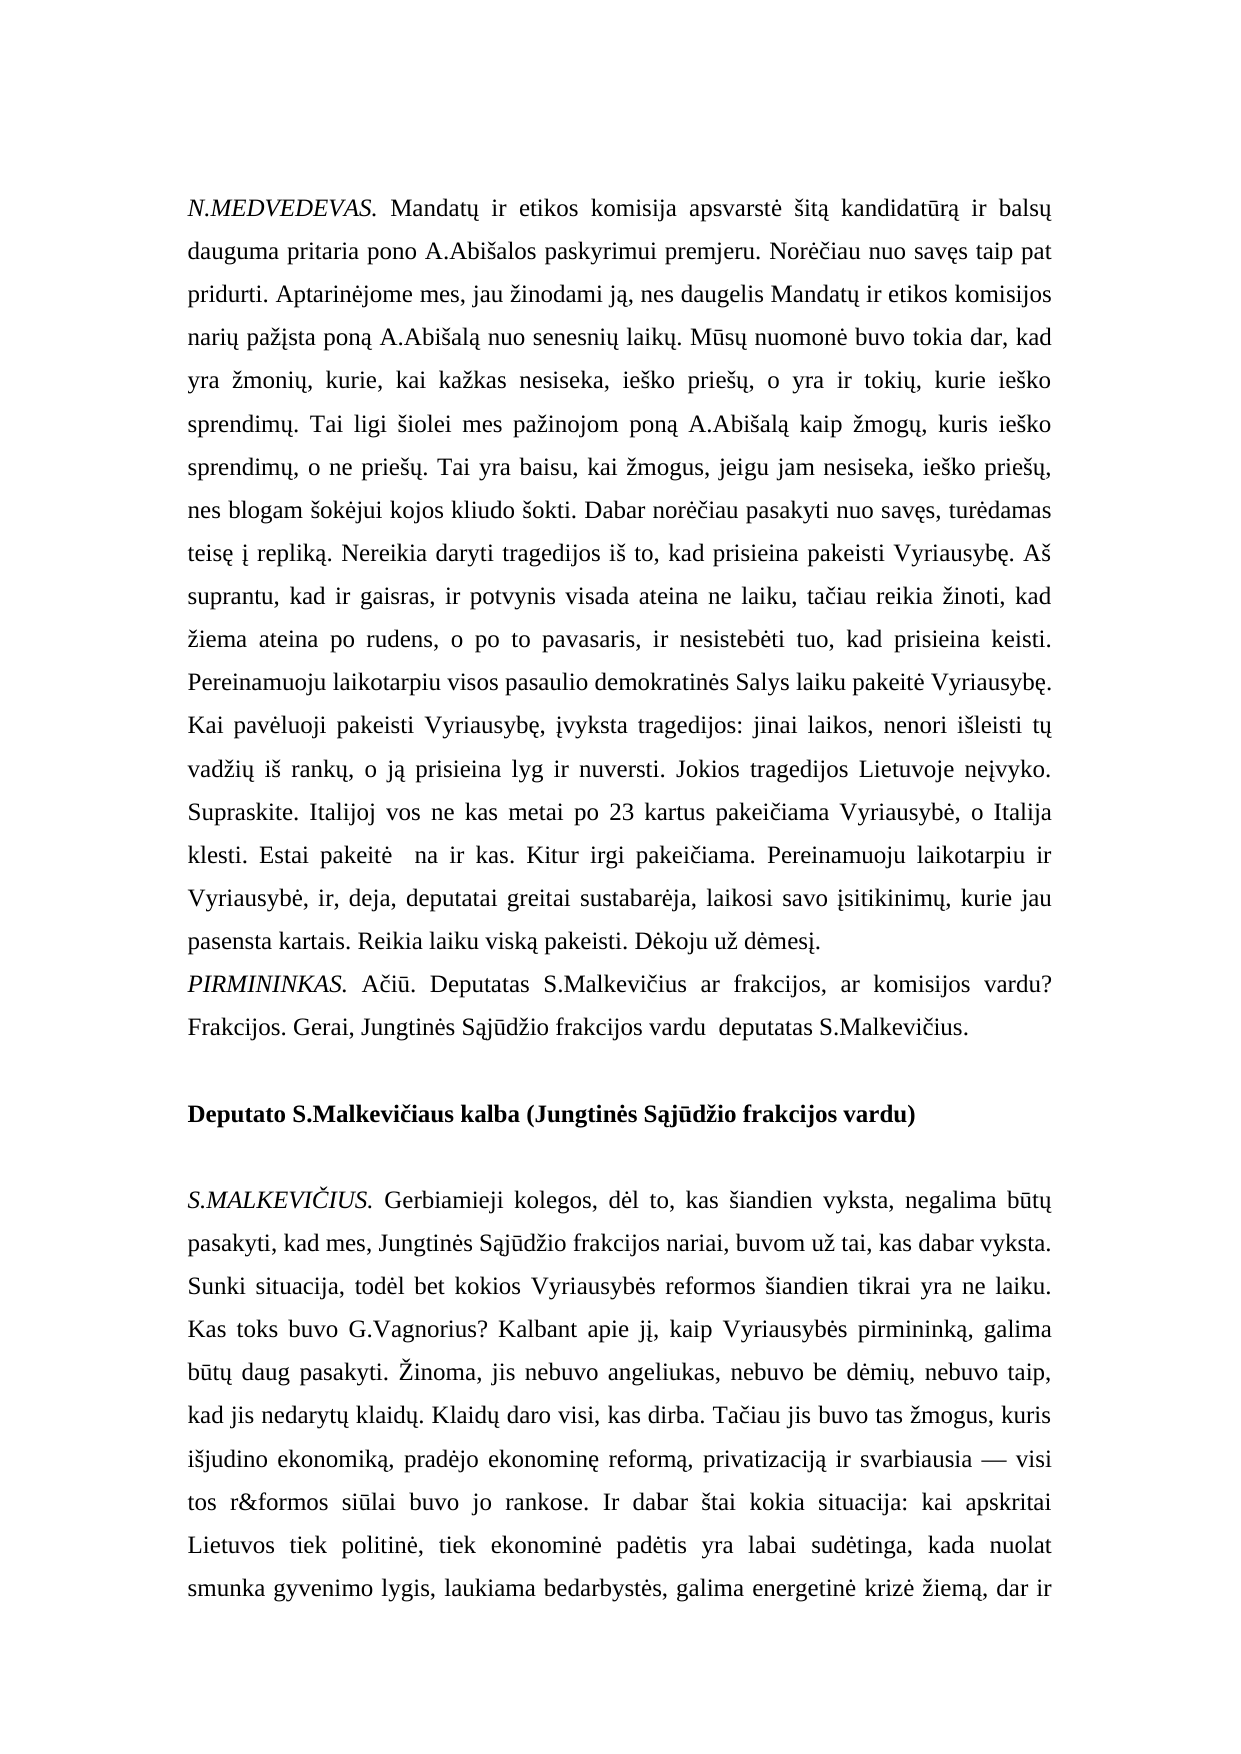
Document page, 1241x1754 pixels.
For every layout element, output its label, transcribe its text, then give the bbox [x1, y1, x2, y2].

text N.MEDVEDEVAS. Mandatų ir etikos komisija apsvarstė šitą kandidatūrą ir balsų dauguma pritaria pono A.Abišalos paskyrimui premjeru. Norėčiau nuo savęs taip pat pridurti. Aptarinėjome mes, jau žinodami ją, nes daugelis Mandatų ir etikos komisijos narių pažįsta poną A.Abišalą nuo senesnių laikų. Mūsų nuomonė buvo tokia dar, kad yra žmonių, kurie, kai kažkas nesiseka, ieško priešų, o yra ir tokių, kurie ieško sprendimų. Tai ligi šiolei mes pažinojom poną A.Abišalą kaip žmogų, kuris ieško sprendimų, o ne priešų. Tai yra baisu, kai žmogus, jeigu jam nesiseka, ieško priešų, nes blogam šokėjui kojos kliudo šokti. Dabar norėčiau pasakyti nuo savęs, turėdamas teisę į repliką. Nereikia daryti tragedijos iš to, kad prisieina pakeisti Vyriausybę. Aš suprantu, kad ir gaisras, ir potvynis visada ateina ne laiku, tačiau reikia žinoti, kad žiema ateina po rudens, o po to pavasaris, ir nesistebėti tuo, kad prisieina keisti. Pereinamuoju laikotarpiu visos pasaulio demokratinės Salys laiku pakeitė Vyriausybę. Kai pavėluoji pakeisti Vyriausybę, įvyksta tragedijos: jinai laikos, nenori išleisti tų vadžių iš rankų, o ją prisieina lyg ir nuversti. Jokios tragedijos Lietuvoje neįvyko. Supraskite. Italijoj vos ne kas metai po 23 kartus pakeičiama Vyriausybė, o Italija klesti. Estai pakeitė na ir kas. Kitur irgi pakeičiama. Pereinamuoju laikotarpiu ir Vyriausybė, ir, deja, deputatai greitai sustabarėja, laikosi savo įsitikinimų, kurie jau pasensta kartais. Reikia laiku viską pakeisti. Dėkoju už dėmesį. [187, 193, 1053, 955]
text Deputato S.Malkevičiaus kalba (Jungtinės Sąjūdžio frakcijos vardu) [187, 1099, 1053, 1127]
text PIRMININKAS. Ačiū. Deputatas S.Malkevičius ar frakcijos, ar komisijos vardu? Frakcijos. Gerai, Jungtinės Sąjūdžio frakcijos vardu deputatas S.Malkevičius. [187, 969, 1053, 1041]
text S.MALKEVIČIUS. Gerbiamieji kolegos, dėl to, kas šiandien vyksta, negalima būtų pasakyti, kad mes, Jungtinės Sąjūdžio frakcijos nariai, buvom už tai, kas dabar vyksta. Sunki situacija, todėl bet kokios Vyriausybės reformos šiandien tikrai yra ne laiku. Kas toks buvo G.Vagnorius? Kalbant apie jį, kaip Vyriausybės pirmininką, galima būtų daug pasakyti. Žinoma, jis nebuvo angeliukas, nebuvo be dėmių, nebuvo taip, kad jis nedarytų klaidų. Klaidų daro visi, kas dirba. Tačiau jis buvo tas žmogus, kuris išjudino ekonomiką, pradėjo ekonominę reformą, privatizaciją ir svarbiausia — visi tos r&formos siūlai buvo jo rankose. Ir dabar štai kokia situacija: kai apskritai Lietuvos tiek politinė, tiek ekonominė padėtis yra labai sudėtinga, kada nuolat smunka gyvenimo lygis, laukiama bedarbystės, galima energetinė krizė žiemą, dar ir [187, 1185, 1053, 1602]
